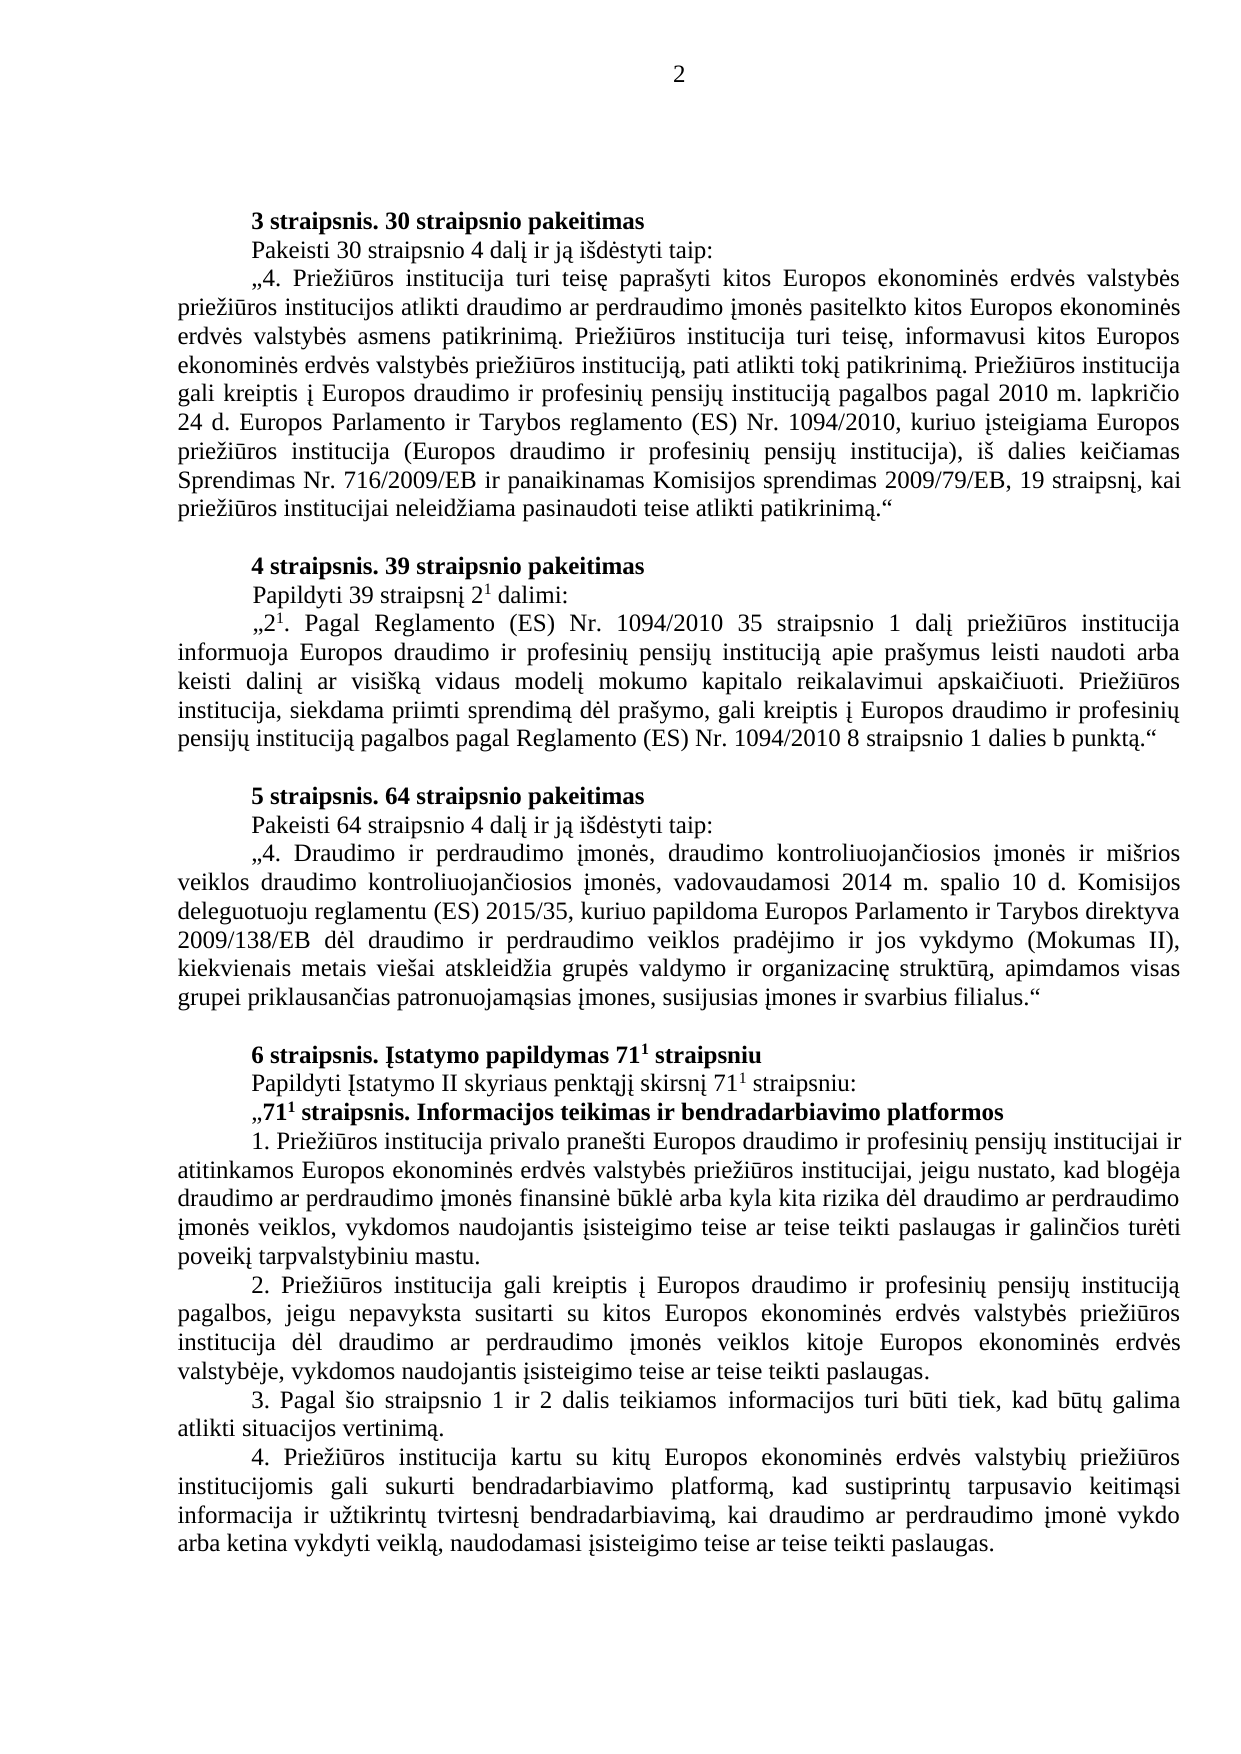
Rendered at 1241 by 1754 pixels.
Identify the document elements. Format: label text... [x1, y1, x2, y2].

text 3. Pagal šio straipsnio 1 ir 2 dalis teikiamos informacijos turi būti tiek, kad būtų galima atlikti situacijos vertinimą. [177, 1385, 1181, 1442]
text Papildyti Įstatymo II skyriaus penktąjį skirsnį 711 straipsniu: [177, 1068, 1181, 1097]
text Papildyti 39 straipsnį 21 dalimi: [177, 580, 1181, 608]
text „4. Draudimo ir perdraudimo įmonės, draudimo kontroliuojančiosios įmonės ir mišrios veiklos draudimo kontroliuojančiosios įmonės, vadovaudamosi 2014 m. spalio 10 d. Komisijos deleguotuoju reglamentu (ES) 2015/35, kuriuo papildoma Europos Parlamento ir Tarybos direktyva 2009/138/EB dėl draudimo ir perdraudimo veiklos pradėjimo ir jos vykdymo (Mokumas II), kiekvienais metais viešai atskleidžia grupės valdymo ir organizacinę struktūrą, apimdamos visas grupei priklausančias patronuojamąsias įmones, susijusias įmones ir svarbius filialus.“ [177, 838, 1181, 1011]
text „711 straipsnis. Informacijos teikimas ir bendradarbiavimo platformos [177, 1097, 1181, 1126]
text 3 straipsnis. 30 straipsnio pakeitimas [177, 206, 1181, 235]
text „21. Pagal Reglamento (ES) Nr. 1094/2010 35 straipsnio 1 dalį priežiūros institucija informuoja Europos draudimo ir profesinių pensijų instituciją apie prašymus leisti naudoti arba keisti dalinį ar visišką vidaus modelį mokumo kapitalo reikalavimui apskaičiuoti. Priežiūros institucija, siekdama priimti sprendimą dėl prašymo, gali kreiptis į Europos draudimo ir profesinių pensijų instituciją pagalbos pagal Reglamento (ES) Nr. 1094/2010 8 straipsnio 1 dalies b punktą.“ [177, 608, 1181, 752]
text 6 straipsnis. Įstatymo papildymas 711 straipsniu [177, 1040, 1181, 1068]
text 2. Priežiūros institucija gali kreiptis į Europos draudimo ir profesinių pensijų instituciją pagalbos, jeigu nepavyksta susitarti su kitos Europos ekonominės erdvės valstybės priežiūros institucija dėl draudimo ar perdraudimo įmonės veiklos kitoje Europos ekonominės erdvės valstybėje, vykdomos naudojantis įsisteigimo teise ar teise teikti paslaugas. [177, 1270, 1181, 1385]
text 4. Priežiūros institucija kartu su kitų Europos ekonominės erdvės valstybių priežiūros institucijomis gali sukurti bendradarbiavimo platformą, kad sustiprintų tarpusavio keitimąsi informacija ir užtikrintų tvirtesnį bendradarbiavimą, kai draudimo ar perdraudimo įmonė vykdo arba ketina vykdyti veiklą, naudodamasi įsisteigimo teise ar teise teikti paslaugas. [177, 1442, 1181, 1557]
text „4. Priežiūros institucija turi teisę paprašyti kitos Europos ekonominės erdvės valstybės priežiūros institucijos atlikti draudimo ar perdraudimo įmonės pasitelkto kitos Europos ekonominės erdvės valstybės asmens patikrinimą. Priežiūros institucija turi teisę, informavusi kitos Europos ekonominės erdvės valstybės priežiūros instituciją, pati atlikti tokį patikrinimą. Priežiūros institucija gali kreiptis į Europos draudimo ir profesinių pensijų instituciją pagalbos pagal 2010 m. lapkričio 24 d. Europos Parlamento ir Tarybos reglamento (ES) Nr. 1094/2010, kuriuo įsteigiama Europos priežiūros institucija (Europos draudimo ir profesinių pensijų institucija), iš dalies keičiamas Sprendimas Nr. 716/2009/EB ir panaikinamas Komisijos sprendimas 2009/79/EB, 19 straipsnį, kai priežiūros institucijai neleidžiama pasinaudoti teise atlikti patikrinimą.“ [177, 263, 1181, 522]
text Pakeisti 64 straipsnio 4 dalį ir ją išdėstyti taip: [177, 810, 1181, 838]
text 1. Priežiūros institucija privalo pranešti Europos draudimo ir profesinių pensijų institucijai ir atitinkamos Europos ekonominės erdvės valstybės priežiūros institucijai, jeigu nustato, kad blogėja draudimo ar perdraudimo įmonės finansinė būklė arba kyla kita rizika dėl draudimo ar perdraudimo įmonės veiklos, vykdomos naudojantis įsisteigimo teise ar teise teikti paslaugas ir galinčios turėti poveikį tarpvalstybiniu mastu. [177, 1126, 1181, 1270]
text Pakeisti 30 straipsnio 4 dalį ir ją išdėstyti taip: [177, 235, 1181, 263]
text 4 straipsnis. 39 straipsnio pakeitimas [177, 551, 1181, 580]
text 5 straipsnis. 64 straipsnio pakeitimas [177, 781, 1181, 810]
